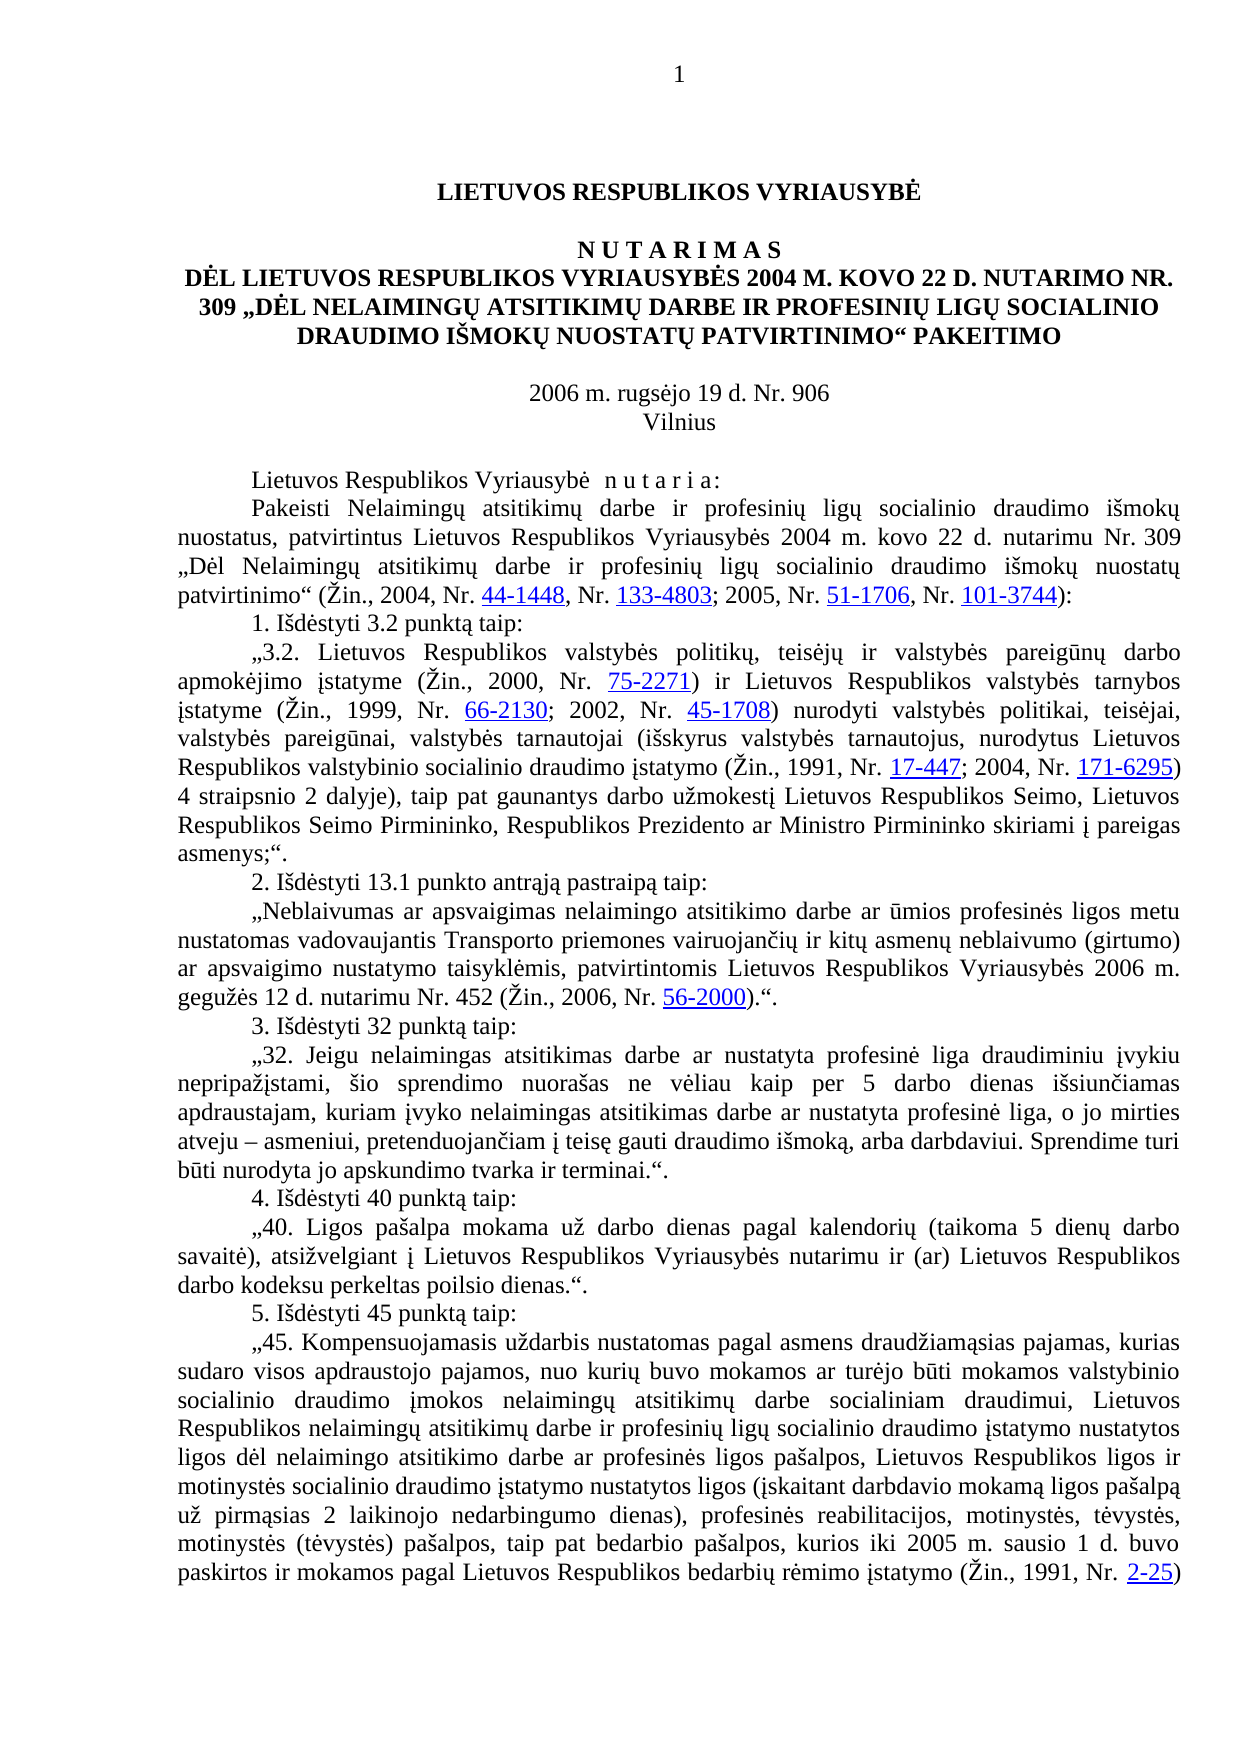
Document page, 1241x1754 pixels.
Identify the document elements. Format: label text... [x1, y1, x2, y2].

text 5. Išdėstyti 45 punktą taip: [177, 1298, 1181, 1327]
text DĖL LIETUVOS RESPUBLIKOS VYRIAUSYBĖS 2004 M. KOVO 22 D. NUTARIMO NR. 309 „DĖL NELAIMINGŲ ATSITIKIMŲ DARBE IR PROFESINIŲ LIGŲ SOCIALINIO DRAUDIMO IŠMOKŲ NUOSTATŲ PATVIRTINIMO“ PAKEITIMO [177, 263, 1181, 350]
text N U T A R I M A S [177, 235, 1181, 263]
text „45. Kompensuojamasis uždarbis nustatomas pagal asmens draudžiamąsias pajamas, kurias sudaro visos apdraustojo pajamos, nuo kurių buvo mokamos ar turėjo būti mokamos valstybinio socialinio draudimo įmokos nelaimingų atsitikimų darbe socialiniam draudimui, Lietuvos Respublikos nelaimingų atsitikimų darbe ir profesinių ligų socialinio draudimo įstatymo nustatytos ligos dėl nelaimingo atsitikimo darbe ar profesinės ligos pašalpos, Lietuvos Respublikos ligos ir motinystės socialinio draudimo įstatymo nustatytos ligos (įskaitant darbdavio mokamą ligos pašalpą už pirmąsias 2 laikinojo nedarbingumo dienas), profesinės reabilitacijos, motinystės, tėvystės, motinystės (tėvystės) pašalpos, taip pat bedarbio pašalpos, kurios iki 2005 m. sausio 1 d. buvo paskirtos ir mokamos pagal Lietuvos Respublikos bedarbių rėmimo įstatymo (Žin., 1991, Nr. 2-25) [177, 1327, 1181, 1586]
text 2. Išdėstyti 13.1 punkto antrąją pastraipą taip: [177, 867, 1181, 896]
text „40. Ligos pašalpa mokama už darbo dienas pagal kalendorių (taikoma 5 dienų darbo savaitė), atsižvelgiant į Lietuvos Respublikos Vyriausybės nutarimu ir (ar) Lietuvos Respublikos darbo kodeksu perkeltas poilsio dienas.“. [177, 1212, 1181, 1298]
text 1. Išdėstyti 3.2 punktą taip: [177, 608, 1181, 637]
text Pakeisti Nelaimingų atsitikimų darbe ir profesinių ligų socialinio draudimo išmokų nuostatus, patvirtintus Lietuvos Respublikos Vyriausybės 2004 m. kovo 22 d. nutarimu Nr. 309 „Dėl Nelaimingų atsitikimų darbe ir profesinių ligų socialinio draudimo išmokų nuostatų patvirtinimo“ (Žin., 2004, Nr. 44-1448, Nr. 133-4803; 2005, Nr. 51-1706, Nr. 101-3744): [177, 493, 1181, 608]
text 3. Išdėstyti 32 punktą taip: [177, 1011, 1181, 1040]
text „3.2. Lietuvos Respublikos valstybės politikų, teisėjų ir valstybės pareigūnų darbo apmokėjimo įstatyme (Žin., 2000, Nr. 75-2271) ir Lietuvos Respublikos valstybės tarnybos įstatyme (Žin., 1999, Nr. 66-2130; 2002, Nr. 45-1708) nurodyti valstybės politikai, teisėjai, valstybės pareigūnai, valstybės tarnautojai (išskyrus valstybės tarnautojus, nurodytus Lietuvos Respublikos valstybinio socialinio draudimo įstatymo (Žin., 1991, Nr. 17-447; 2004, Nr. 171-6295) 4 straipsnio 2 dalyje), taip pat gaunantys darbo užmokestį Lietuvos Respublikos Seimo, Lietuvos Respublikos Seimo Pirmininko, Respublikos Prezidento ar Ministro Pirmininko skiriami į pareigas asmenys;“. [177, 637, 1181, 867]
text LIETUVOS RESPUBLIKOS VYRIAUSYBĖ [177, 177, 1181, 206]
text 4. Išdėstyti 40 punktą taip: [177, 1183, 1181, 1212]
text Vilnius [177, 407, 1181, 436]
text „Neblaivumas ar apsvaigimas nelaimingo atsitikimo darbe ar ūmios profesinės ligos metu nustatomas vadovaujantis Transporto priemones vairuojančių ir kitų asmenų neblaivumo (girtumo) ar apsvaigimo nustatymo taisyklėmis, patvirtintomis Lietuvos Respublikos Vyriausybės 2006 m. gegužės 12 d. nutarimu Nr. 452 (Žin., 2006, Nr. 56-2000).“. [177, 896, 1181, 1011]
text „32. Jeigu nelaimingas atsitikimas darbe ar nustatyta profesinė liga draudiminiu įvykiu nepripažįstami, šio sprendimo nuorašas ne vėliau kaip per 5 darbo dienas išsiunčiamas apdraustajam, kuriam įvyko nelaimingas atsitikimas darbe ar nustatyta profesinė liga, o jo mirties atveju – asmeniui, pretenduojančiam į teisę gauti draudimo išmoką, arba darbdaviui. Sprendime turi būti nurodyta jo apskundimo tvarka ir terminai.“. [177, 1040, 1181, 1183]
text Lietuvos Respublikos Vyriausybė nutaria: [177, 465, 1181, 493]
text 2006 m. rugsėjo 19 d. Nr. 906 [177, 378, 1181, 407]
